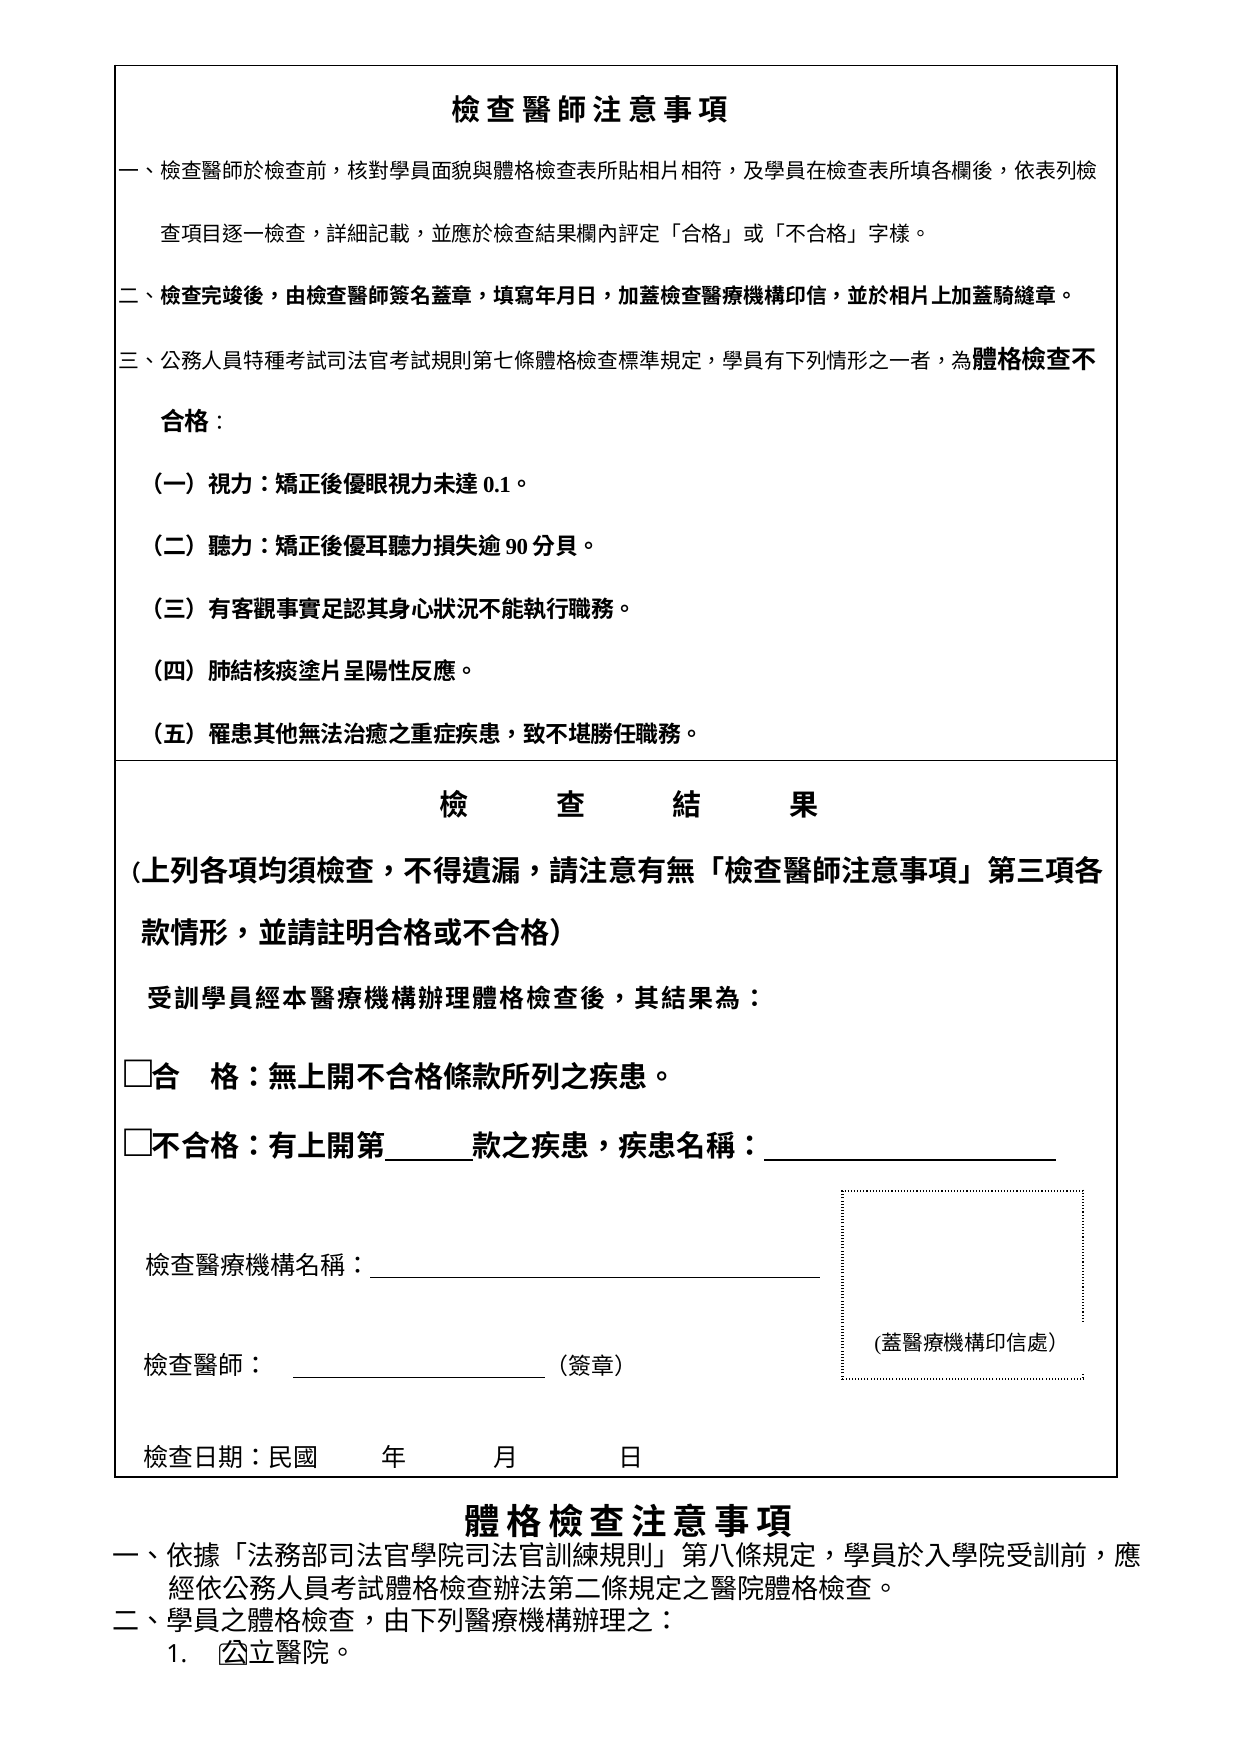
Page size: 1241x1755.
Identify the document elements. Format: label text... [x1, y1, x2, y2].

table_cell [1118, 65, 1147, 760]
table_cell [1118, 760, 1147, 1476]
table_cell [109, 760, 114, 1476]
table_cell 檢 查 結 果 （上列各項均須檢查，不得遺漏，請注意有無「檢查醫師注意事項」第三項各款情形，並請註明合格或不合格） 受訓學員經本醫療機構辦理體格檢查後，其結果為： □合 格：無上開不合格條款所列之疾患。 □不合格：有上開第 款之疾患，疾患名稱： 檢查醫療機構名稱： 檢查醫師： （簽章） 檢查日期：民國 年 月 日 [116, 761, 1116, 1476]
table_cell 檢查醫師注意事項 一、檢查醫師於檢查前，核對學員面貌與體格檢查表所貼相片相符，及學員在檢查表所填各欄後，依表列檢查項目逐一檢查，詳細記載，並應於檢查結果欄內評定「合格」或「不合格」字樣。 二、檢查完竣後，由檢查醫師簽名蓋章，填寫年月日，加蓋檢查醫療機構印信，並於相片上加蓋騎縫章。 三、公務人員特種考試司法官考試規則第七條體格檢查標準規定，學員有下列情形之一者，為體格檢查不合格： （一）視力：矯正後優眼視力未達0.1。 （二）聽力：矯正後優耳聽力損失逾90分貝。 （三）有客觀事實足認其身心狀況不能執行職務。 （四）肺結核痰塗片呈陽性反應。 （五）罹患其他無法治癒之重症疾患，致不堪勝任職務。 [116, 66, 1116, 760]
table_cell 體格檢查注意事項 一、依據「法務部司法官學院司法官訓練規則」第八條規定，學員於入學院受訓前，應經依公務人員考試體格檢查辦法第二條規定之醫院體格檢查。 二、學員之體格檢查，由下列醫療機構辦理之： 公立醫院。 教學醫院。 直轄市及縣（市）衛生局所屬各鄉（鎮、市、區）衛生所。 衛生福利部中央健康保險署所屬各聯合門診中心。 全民健康保險特約醫院。 三、體格檢查內容應包括學員個人身分資料、自填病史、檢查日期、檢查項目、檢查結果、檢查機構、檢查醫師等欄。檢查醫師應依表列檢查項目逐一檢查，詳實記載，並於檢查結果欄內評定「合格」或「不合格」字樣，再簽名蓋章及加蓋所屬之醫療機構印信。 四、本學院對學員體格檢查結果，認有複檢必要時，得由指定醫療機構複檢之。 五、體格檢查表內所有項目均須有檢查紀錄，選擇醫療機構時請先詢問是否完全提供所需體格檢查項目，若無法完全提供檢查，請另擇醫療機構接受體格檢查。 六、檢查費應由受訓學員自行繳納，檢查時如發現特殊症狀，須經特別檢查時，得由檢查機構另行酌收費用。 七、一般醫療機構體格檢查報告約需相當時間方能完成，請儘早完成體格檢查，以免遲誤繳送期限。寄送體格檢查表前，請自行影印留存備份。本體格檢查表亦置於本學院全球資訊網（https://www.tpi.moj.gov.tw）。 八、受訓學員於報到日前，應持本學院之體格檢查表辦理體格檢查。 [109, 1476, 1147, 1689]
table_cell [109, 65, 114, 760]
